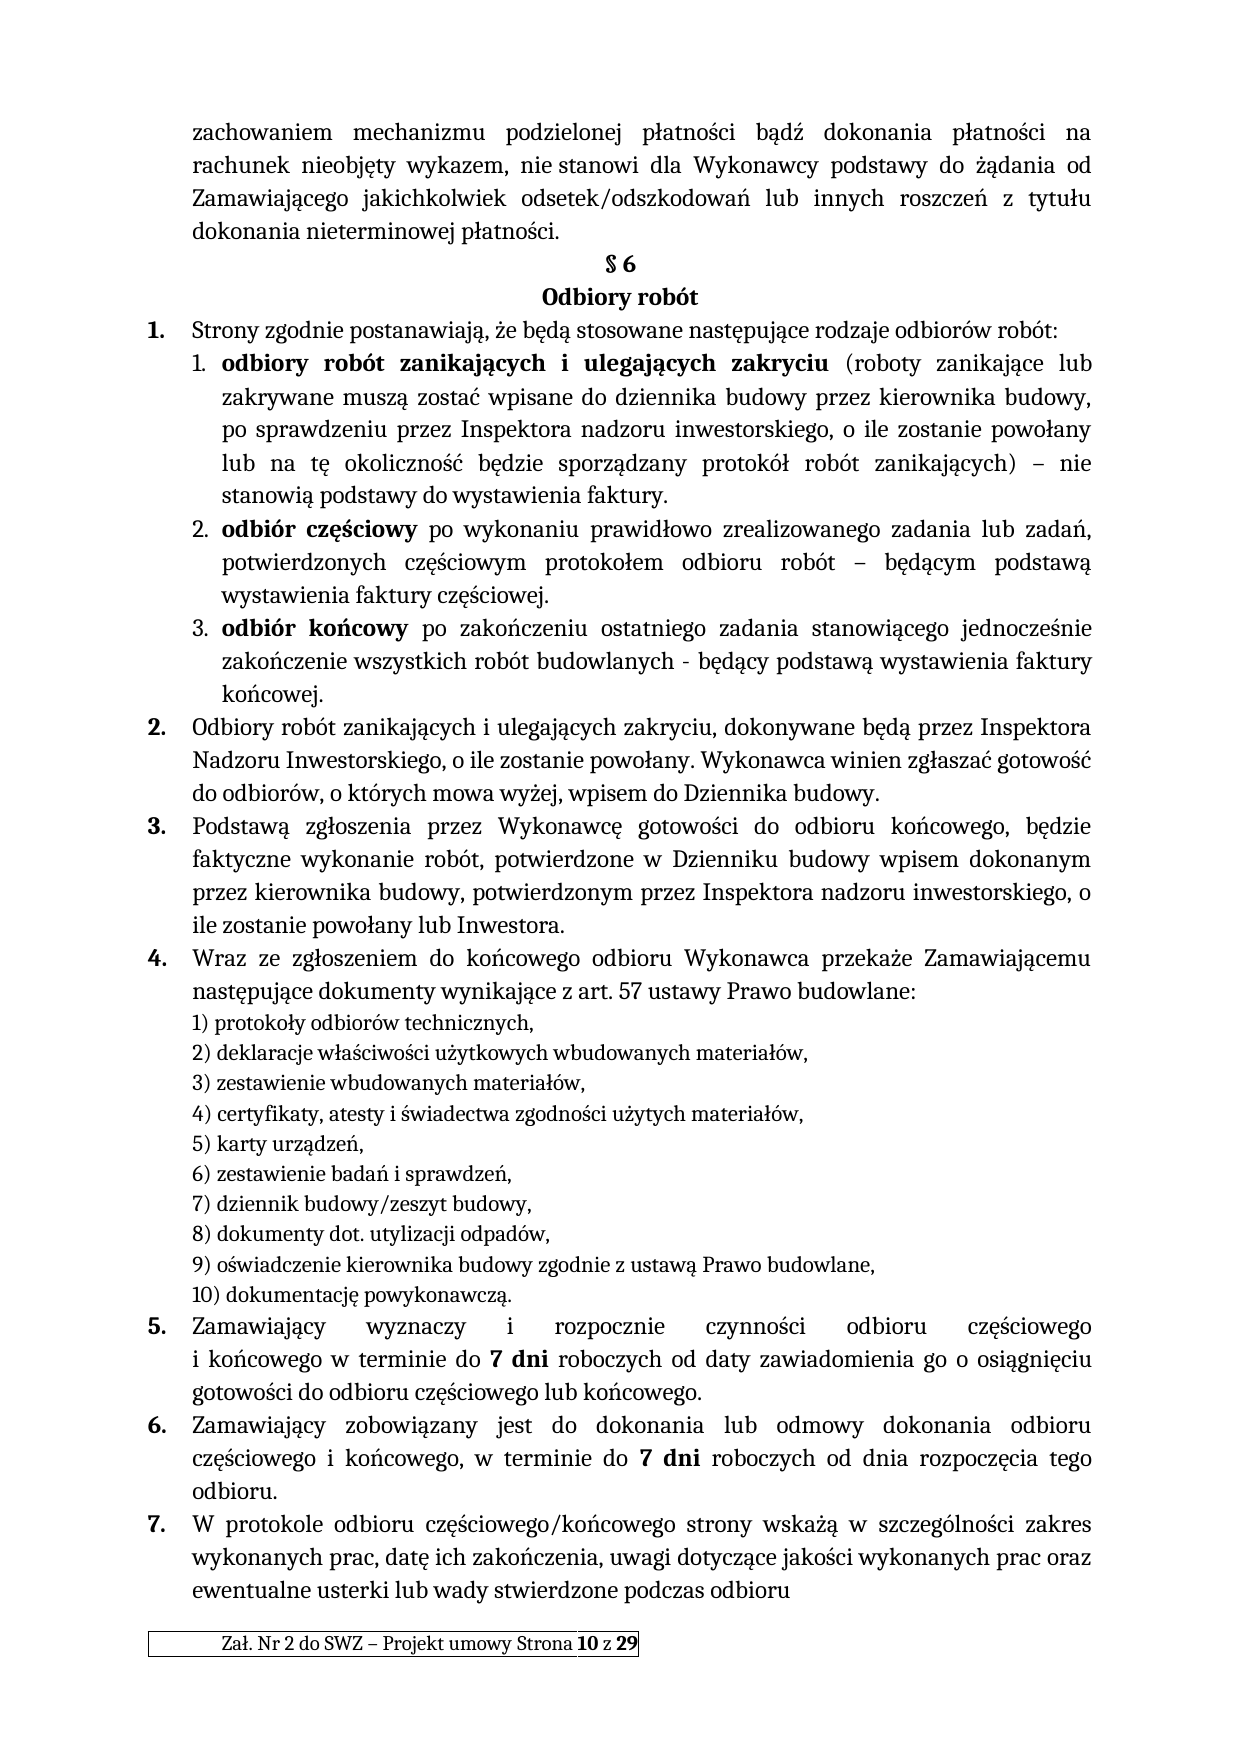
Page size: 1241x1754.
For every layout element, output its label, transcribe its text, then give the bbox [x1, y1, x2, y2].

list Odbiory robót zanikających i ulegających zakryciu, dokonywane będą przez Inspektora Nadzoru Inwestorskiego, o ile zostanie powołany. Wykonawca winien zgłaszać gotowość do odbiorów, o których mowa wyżej, wpisem do Dziennika budowy. [148, 713, 1092, 807]
text 2) deklaracje właściwości użytkowych wbudowanych materiałów, [192, 1040, 1092, 1066]
list zachowaniem mechanizmu podzielonej płatności bądź dokonania płatności na rachunek nieobjęty wykazem, nie stanowi dla Wykonawcy podstawy do żądania od Zamawiającego jakichkolwiek odsetek/odszkodowań lub innych roszczeń z tytułu dokonania nieterminowej płatności. [148, 118, 1092, 246]
text 9) oświadczenie kierownika budowy zgodnie z ustawą Prawo budowlane, [192, 1251, 1092, 1278]
list odbiór końcowy po zakończeniu ostatniego zadania stanowiącego jednocześnie zakończenie wszystkich robót budowlanych - będący podstawą wystawienia faktury końcowej. [192, 613, 1092, 708]
list Strony zgodnie postanawiają, że będą stosowane następujące rodzaje odbiorów robót: [148, 316, 1092, 345]
text 7) dziennik budowy/zeszyt budowy, [192, 1191, 1092, 1217]
list Wraz ze zgłoszeniem do końcowego odbioru Wykonawca przekaże Zamawiającemu następujące dokumenty wynikające z art. 57 ustawy Prawo budowlane: [148, 944, 1092, 1006]
text 3) zestawienie wbudowanych materiałów, [192, 1070, 1092, 1097]
list Zamawiający wyznaczy i rozpocznie czynności odbioru częściowego i końcowego w terminie do 7 dni roboczych od daty zawiadomienia go o osiągnięciu gotowości do odbioru częściowego lub końcowego. [148, 1312, 1092, 1407]
text 1) protokoły odbiorów technicznych, [192, 1010, 1092, 1036]
text 4) certyfikaty, atesty i świadectwa zgodności użytych materiałów, [192, 1100, 1092, 1127]
list odbiór częściowy po wykonaniu prawidłowo zrealizowanego zadania lub zadań, potwierdzonych częściowym protokołem odbioru robót – będącym podstawą wystawienia faktury częściowej. [192, 514, 1092, 609]
text 5) karty urządzeń, [192, 1131, 1092, 1157]
list Podstawą zgłoszenia przez Wykonawcę gotowości do odbioru końcowego, będzie faktyczne wykonanie robót, potwierdzone w Dzienniku budowy wpisem dokonanym przez kierownika budowy, potwierdzonym przez Inspektora nadzoru inwestorskiego, o ile zostanie powołany lub Inwestora. [148, 812, 1092, 939]
list Zamawiający zobowiązany jest do dokonania lub odmowy dokonania odbioru częściowego i końcowego, w terminie do 7 dni roboczych od dnia rozpoczęcia tego odbioru. [148, 1411, 1092, 1506]
text 10) dokumentację powykonawczą. [192, 1282, 1092, 1308]
text Odbiory robót [148, 283, 1092, 312]
text § 6 [148, 250, 1092, 279]
list W protokole odbioru częściowego/końcowego strony wskażą w szczególności zakres wykonanych prac, datę ich zakończenia, uwagi dotyczące jakości wykonanych prac oraz ewentualne usterki lub wady stwierdzone podczas odbioru [148, 1510, 1092, 1605]
text 6) zestawienie badań i sprawdzeń, [192, 1161, 1092, 1187]
text 8) dokumenty dot. utylizacji odpadów, [192, 1221, 1092, 1248]
list odbiory robót zanikających i ulegających zakryciu (roboty zanikające lub zakrywane muszą zostać wpisane do dziennika budowy przez kierownika budowy, po sprawdzeniu przez Inspektora nadzoru inwestorskiego, o ile zostanie powołany lub na tę okoliczność będzie sporządzany protokół robót zanikających) – nie stanowią podstawy do wystawienia faktury. [192, 349, 1092, 510]
